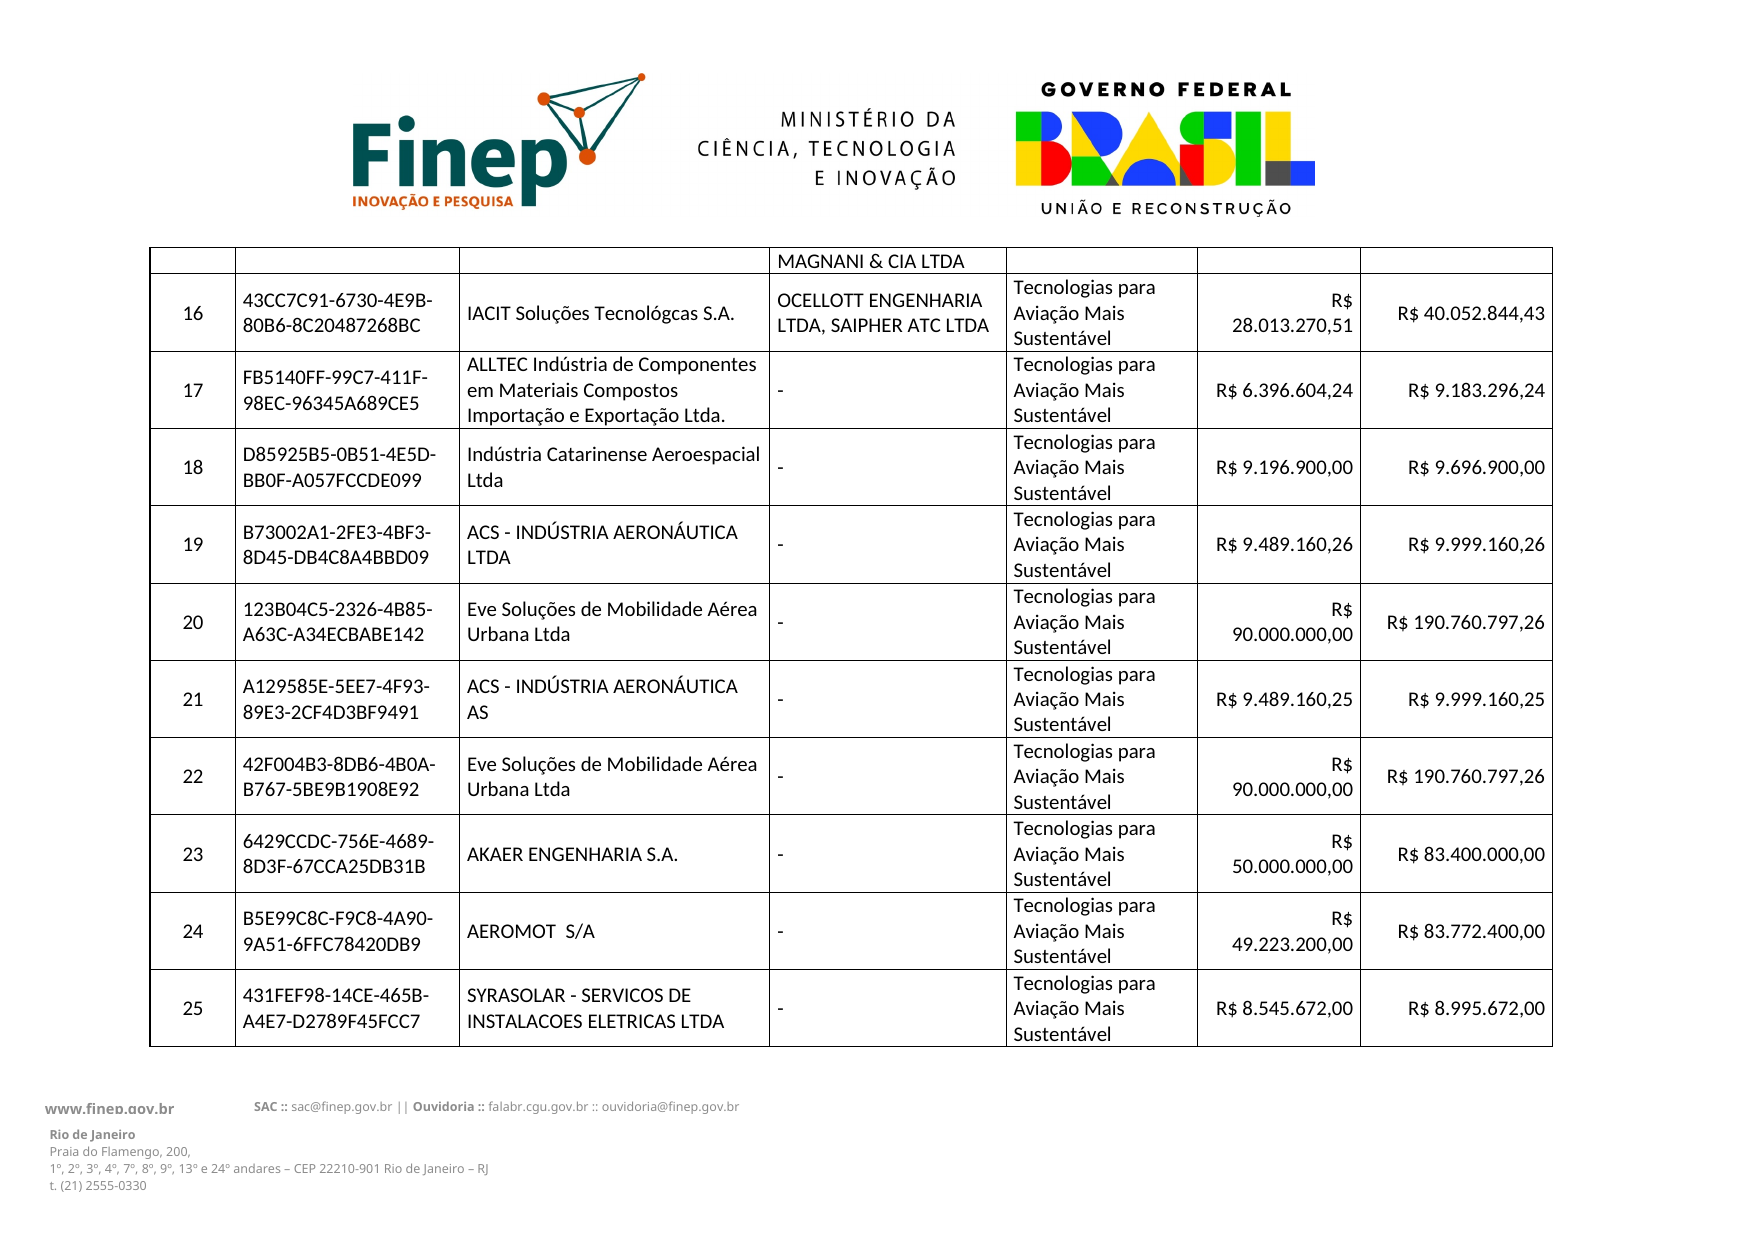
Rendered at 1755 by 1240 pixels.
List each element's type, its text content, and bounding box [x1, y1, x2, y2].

table_cell 431FEF98-14CE-465B-A4E7-D2789F45FCC7 [236, 970, 459, 1046]
table_cell 123B04C5-2326-4B85-A63C-A34ECBABE142 [236, 584, 459, 660]
table_cell 42F004B3-8DB6-4B0A-B767-5BE9B1908E92 [236, 738, 459, 814]
table_cell R$ 8.545.672,00 [1198, 970, 1360, 1046]
table_cell Tecnologias para Aviação Mais Sustentável [1007, 274, 1197, 351]
table_cell 16 [151, 274, 235, 351]
table_cell [1361, 248, 1552, 273]
table_cell 20 [151, 584, 235, 660]
table_cell Tecnologias para Aviação Mais Sustentável [1007, 352, 1197, 428]
table_cell - [770, 584, 1006, 660]
table_cell Eve Soluções de Mobilidade Aérea Urbana Ltda [460, 584, 769, 660]
table_cell Tecnologias para Aviação Mais Sustentável [1007, 970, 1197, 1046]
table_cell OCELLOTT ENGENHARIA LTDA, SAIPHER ATC LTDA [770, 274, 1006, 351]
table_cell AKAER ENGENHARIA S.A. [460, 815, 769, 892]
table_cell A129585E-5EE7-4F93-89E3-2CF4D3BF9491 [236, 661, 459, 737]
table_cell SYRASOLAR - SERVICOS DE INSTALACOES ELETRICAS LTDA [460, 970, 769, 1046]
table_cell Tecnologias para Aviação Mais Sustentável [1007, 584, 1197, 660]
table_cell [1007, 248, 1197, 273]
table_cell MAGNANI & CIA LTDA [770, 248, 1006, 273]
table_cell R$ 8.995.672,00 [1361, 970, 1552, 1046]
table_cell Tecnologias para Aviação Mais Sustentável [1007, 506, 1197, 582]
table_cell - [770, 893, 1006, 969]
table_cell Indústria Catarinense Aeroespacial Ltda [460, 429, 769, 505]
table_cell R$ 49.223.200,00 [1198, 893, 1360, 969]
table_cell R$ 190.760.797,26 [1361, 584, 1552, 660]
table_cell 24 [151, 893, 235, 969]
table_cell IACIT Soluções Tecnológcas S.A. [460, 274, 769, 351]
table_cell - [770, 815, 1006, 892]
table_cell FB5140FF-99C7-411F-98EC-96345A689CE5 [236, 352, 459, 428]
table_cell R$ 9.999.160,26 [1361, 506, 1552, 582]
table_cell D85925B5-0B51-4E5D-BB0F-A057FCCDE099 [236, 429, 459, 505]
table_cell ACS - INDÚSTRIA AERONÁUTICA AS [460, 661, 769, 737]
table_cell R$ 28.013.270,51 [1198, 274, 1360, 351]
table_cell R$ 9.489.160,26 [1198, 506, 1360, 582]
table_cell R$ 6.396.604,24 [1198, 352, 1360, 428]
table_cell - [770, 352, 1006, 428]
table_cell Tecnologias para Aviação Mais Sustentável [1007, 738, 1197, 814]
table_cell - [770, 506, 1006, 582]
table_cell B5E99C8C-F9C8-4A90-9A51-6FFC78420DB9 [236, 893, 459, 969]
table_cell AEROMOT S/A [460, 893, 769, 969]
table_cell Tecnologias para Aviação Mais Sustentável [1007, 815, 1197, 892]
table_cell [236, 248, 459, 273]
table_cell 23 [151, 815, 235, 892]
table_cell 25 [151, 970, 235, 1046]
table_cell Tecnologias para Aviação Mais Sustentável [1007, 893, 1197, 969]
table_cell ALLTEC Indústria de Componentes em Materiais Compostos Importação e Exportação Ltda. [460, 352, 769, 428]
table_cell 21 [151, 661, 235, 737]
table_cell 17 [151, 352, 235, 428]
table_cell B73002A1-2FE3-4BF3-8D45-DB4C8A4BBD09 [236, 506, 459, 582]
table_cell [460, 248, 769, 273]
table_cell 18 [151, 429, 235, 505]
table_cell R$ 9.489.160,25 [1198, 661, 1360, 737]
table_cell R$ 83.400.000,00 [1361, 815, 1552, 892]
table_cell 19 [151, 506, 235, 582]
table_cell ACS - INDÚSTRIA AERONÁUTICA LTDA [460, 506, 769, 582]
table_cell R$ 90.000.000,00 [1198, 584, 1360, 660]
table_cell R$ 83.772.400,00 [1361, 893, 1552, 969]
table_cell Tecnologias para Aviação Mais Sustentável [1007, 661, 1197, 737]
table_cell R$ 190.760.797,26 [1361, 738, 1552, 814]
table_cell R$ 9.696.900,00 [1361, 429, 1552, 505]
table_cell 22 [151, 738, 235, 814]
table_cell - [770, 429, 1006, 505]
table_cell Tecnologias para Aviação Mais Sustentável [1007, 429, 1197, 505]
table_cell [151, 248, 235, 273]
table_cell - [770, 970, 1006, 1046]
table_cell 6429CCDC-756E-4689-8D3F-67CCA25DB31B [236, 815, 459, 892]
table_cell - [770, 661, 1006, 737]
table_cell R$ 9.999.160,25 [1361, 661, 1552, 737]
table_cell R$ 9.183.296,24 [1361, 352, 1552, 428]
table_cell R$ 50.000.000,00 [1198, 815, 1360, 892]
table_cell R$ 40.052.844,43 [1361, 274, 1552, 351]
table_cell [1198, 248, 1360, 273]
table_cell - [770, 738, 1006, 814]
table_cell R$ 90.000.000,00 [1198, 738, 1360, 814]
table_cell 43CC7C91-6730-4E9B-80B6-8C20487268BC [236, 274, 459, 351]
table_cell R$ 9.196.900,00 [1198, 429, 1360, 505]
table_cell Eve Soluções de Mobilidade Aérea Urbana Ltda [460, 738, 769, 814]
